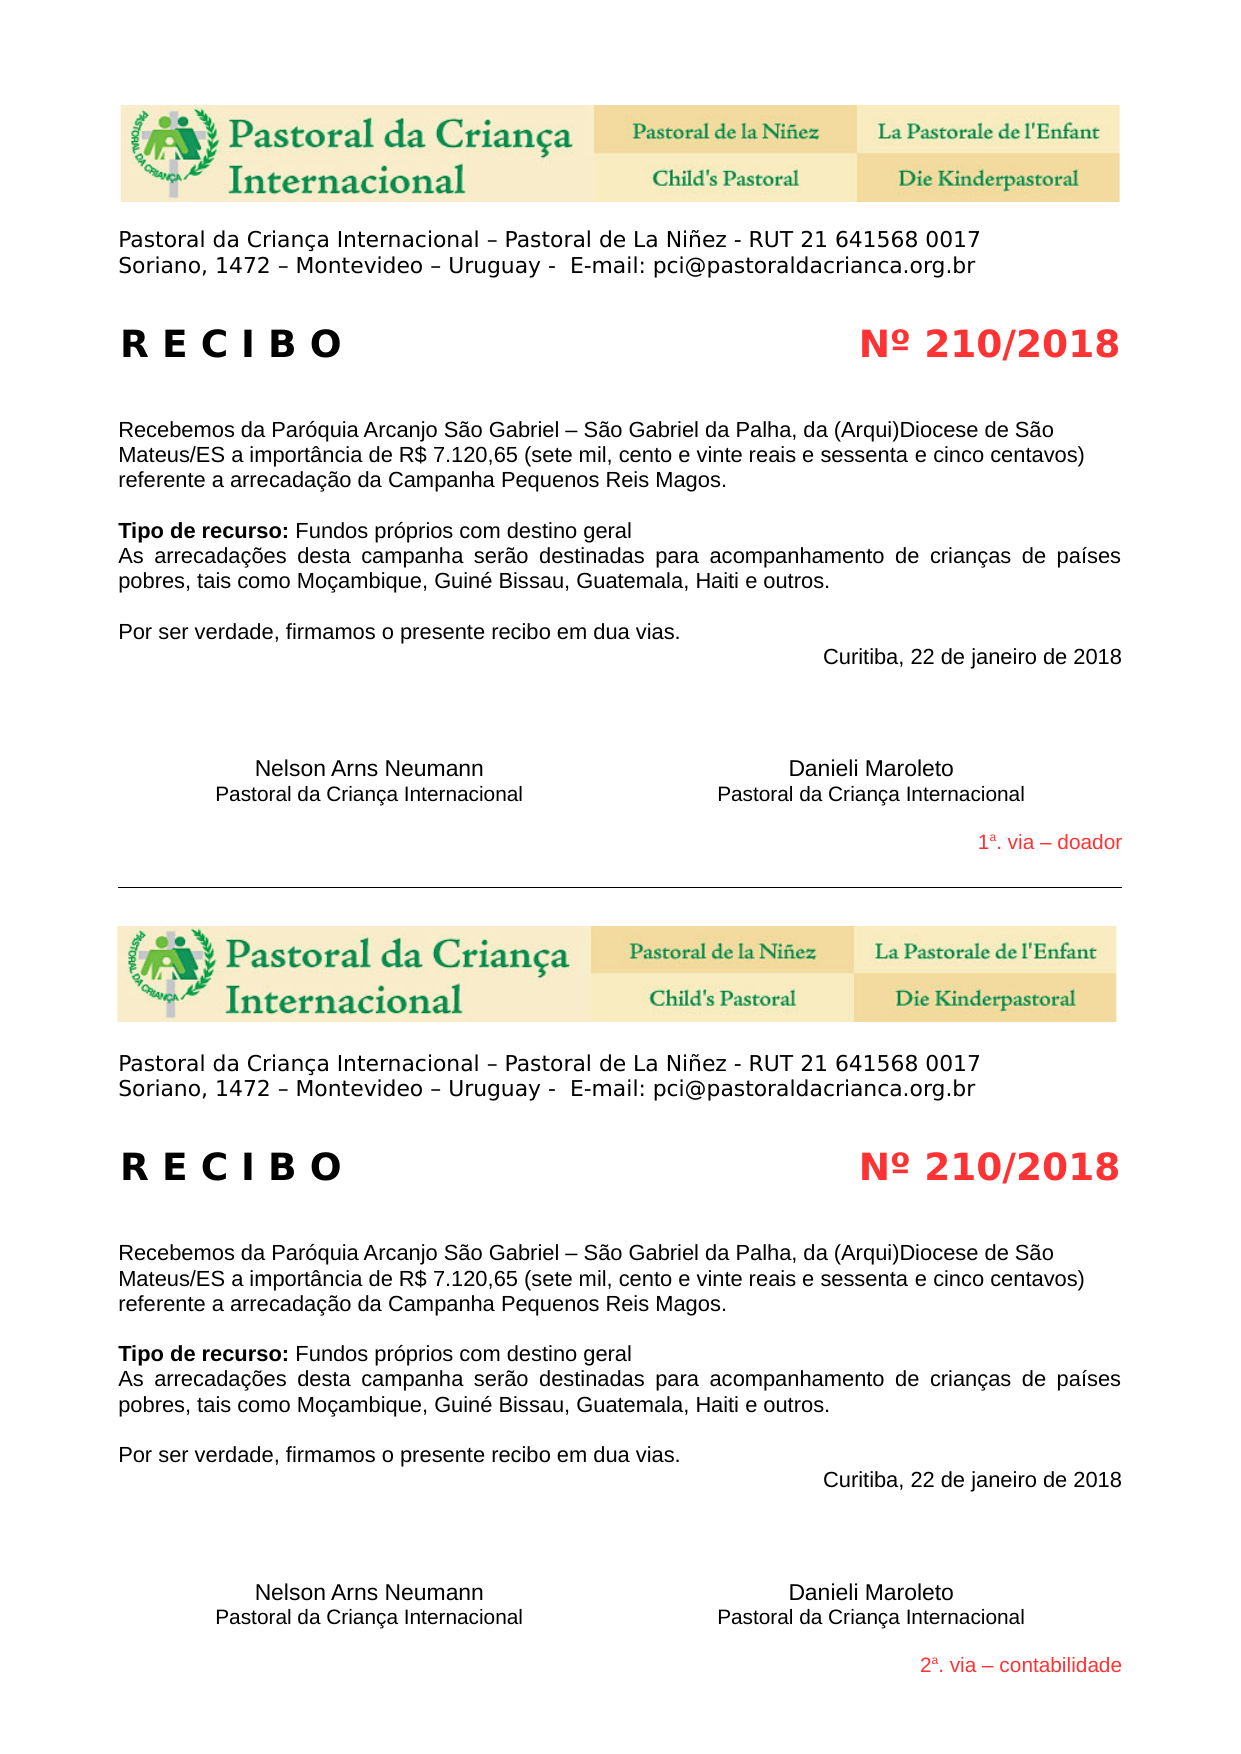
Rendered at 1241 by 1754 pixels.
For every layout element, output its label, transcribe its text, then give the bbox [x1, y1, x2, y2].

text 1a. via – doador [118, 829, 1122, 853]
text Recebemos da Paróquia Arcanjo São Gabriel – São Gabriel da Palha, da (Arqui)Diocese de São Mateus/ES a importância de R$ 7.120,65 (sete mil, cento e vinte reais e sessenta e cinco centavos) referente a arrecadação da Campanha Pequenos Reis Magos. [118, 417, 1122, 493]
text R E C I B O Nº 210/2018 [118, 322, 1122, 366]
text Soriano, 1472 – Montevideo – Uruguay - E-mail: pci@pastoraldacrianca.org.br [118, 1076, 1122, 1102]
text 2a. via – contabilidade [118, 1653, 1122, 1677]
picture [117, 926, 1117, 1022]
text As arrecadações desta campanha serão destinadas para acompanhamento de crianças de países pobres, tais como Moçambique, Guiné Bissau, Guatemala, Haiti e outros. [118, 1366, 1122, 1417]
table_header Nelson Arns Neumann Pastoral da Criança Internacional [118, 1579, 620, 1653]
text As arrecadações desta campanha serão destinadas para acompanhamento de crianças de países pobres, tais como Moçambique, Guiné Bissau, Guatemala, Haiti e outros. [118, 543, 1122, 593]
table_header Nelson Arns Neumann Pastoral da Criança Internacional [118, 755, 620, 829]
text Por ser verdade, firmamos o presente recibo em dua vias. [118, 619, 1122, 644]
text Curitiba, 22 de janeiro de 2018 [118, 1467, 1122, 1492]
text Pastoral da Criança Internacional – Pastoral de La Niñez - RUT 21 641568 0017 [118, 228, 1122, 253]
picture [120, 105, 1120, 202]
text Soriano, 1472 – Montevideo – Uruguay - E-mail: pci@pastoraldacrianca.org.br [118, 253, 1122, 279]
text Por ser verdade, firmamos o presente recibo em dua vias. [118, 1442, 1122, 1467]
text R E C I B O Nº 210/2018 [118, 1146, 1122, 1189]
text Curitiba, 22 de janeiro de 2018 [118, 644, 1122, 669]
table_header Danieli Maroleto Pastoral da Criança Internacional [620, 755, 1122, 829]
text Tipo de recurso: Fundos próprios com destino geral [118, 1341, 1122, 1366]
text Recebemos da Paróquia Arcanjo São Gabriel – São Gabriel da Palha, da (Arqui)Diocese de São Mateus/ES a importância de R$ 7.120,65 (sete mil, cento e vinte reais e sessenta e cinco centavos) referente a arrecadação da Campanha Pequenos Reis Magos. [118, 1240, 1122, 1316]
text Pastoral da Criança Internacional – Pastoral de La Niñez - RUT 21 641568 0017 [118, 1051, 1122, 1076]
text Tipo de recurso: Fundos próprios com destino geral [118, 518, 1122, 543]
table_header Danieli Maroleto Pastoral da Criança Internacional [620, 1579, 1122, 1653]
